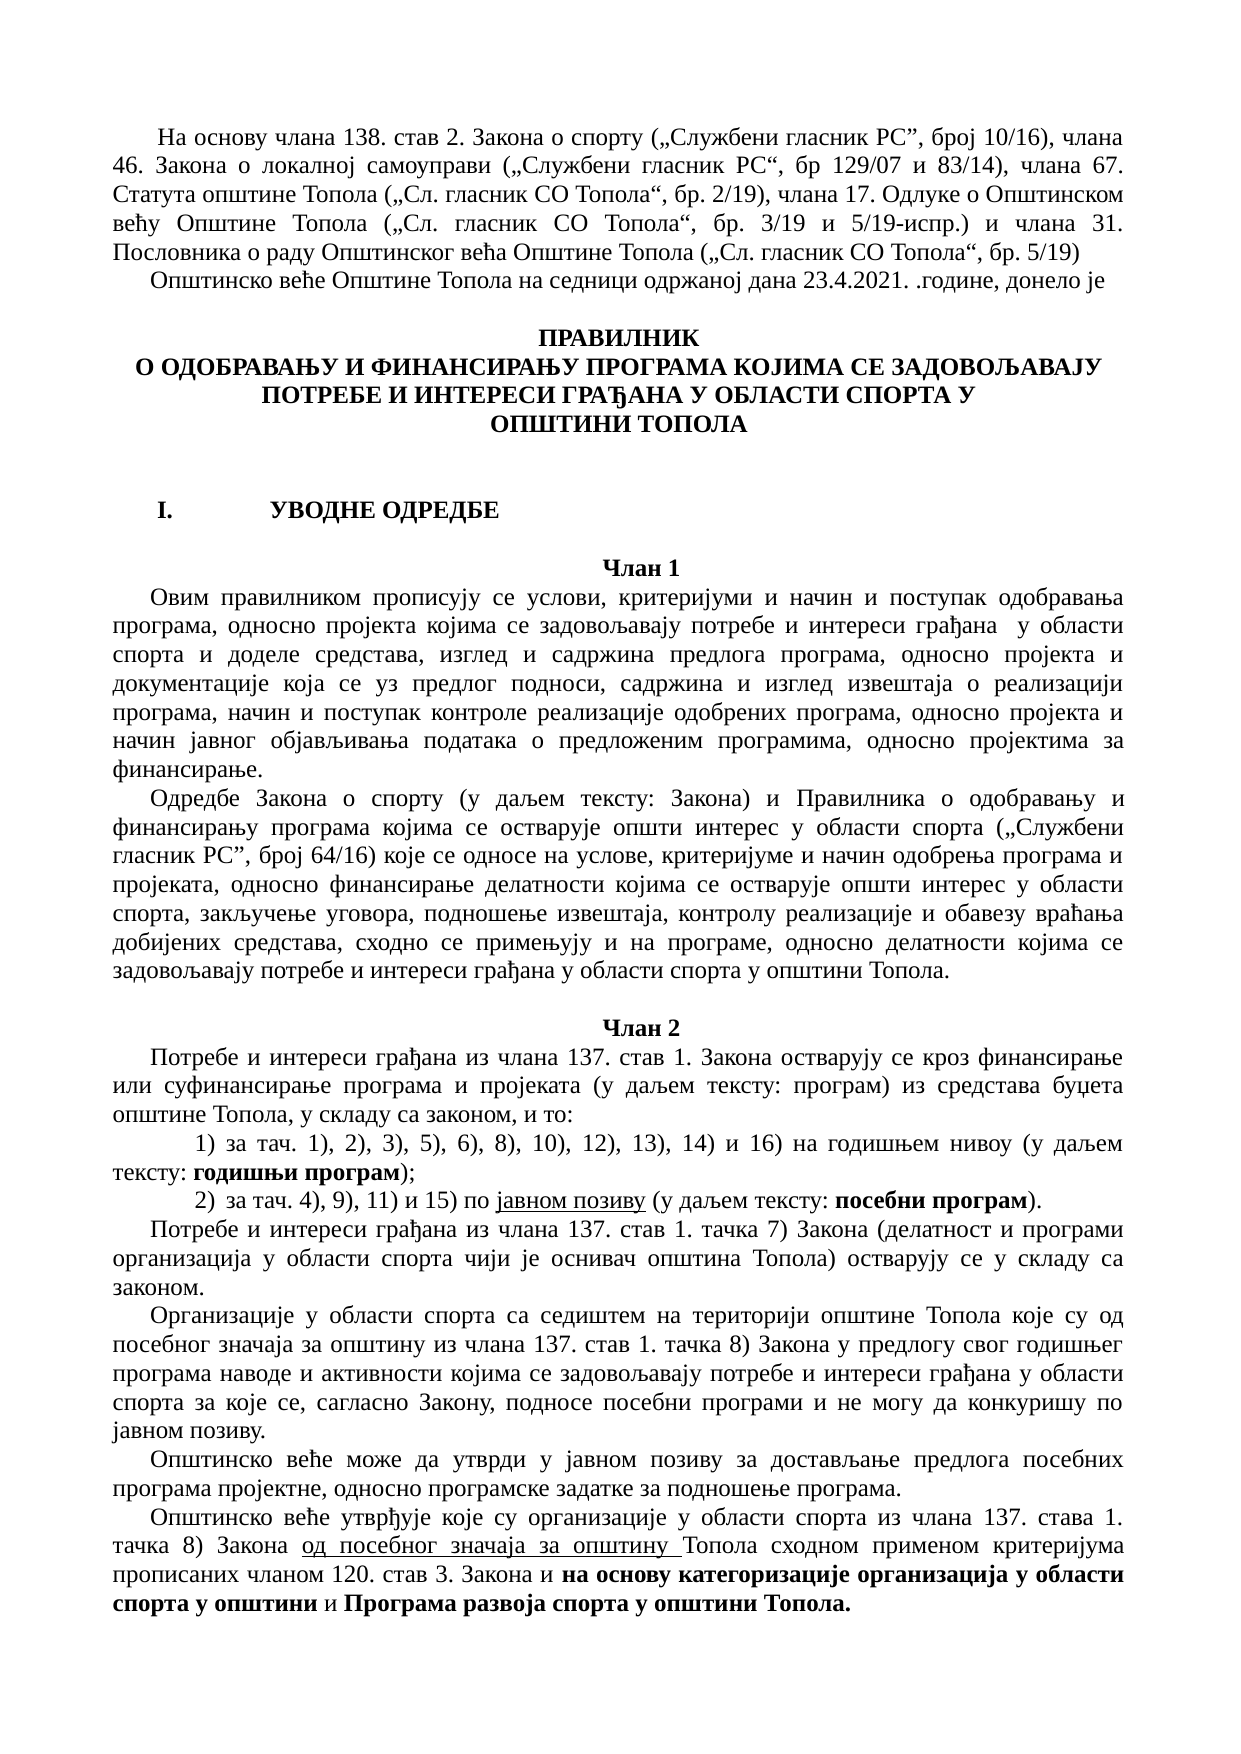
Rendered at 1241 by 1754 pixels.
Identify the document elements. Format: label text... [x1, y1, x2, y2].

text Општинско веће може да утврди у јавном позиву за достављање предлога посебних програма пројектне, односно програмске задатке за подношење програма. [112, 1444, 1125, 1502]
list УВОДНЕ ОДРЕДБЕ [112, 496, 1214, 524]
text Одредбе Закона о спорту (у даљем тексту: Закона) и Правилника о одобравању и финансирању програма којима се остварује општи интерес у области спорта („Службени гласник РС”, број 64/16) које се односе на услове, критеријуме и начин одобрења програма и пројеката, односно финансирање делатности којима се остварује општи интерес у области спорта, закључење уговора, подношење извештаја, контролу реализације и обавезу враћања добијених средстава, сходно се примењују и на програме, односно делатности којима се задовољавају потребе и интереси грађана у области спорта у општини Топола. [112, 783, 1125, 984]
text На основу члана 138. став 2. Закона о спорту („Службени гласник РС”, број 10/16), члана 46. Закона о локалној самоуправи („Службени гласник РС“, бр 129/07 и 83/14), члана 67. Статута општине Топола („Сл. гласник СО Топола“, бр. 2/19), члана 17. Одлуке о Општинском већу Општине Топола („Сл. гласник СО Топола“, бр. 3/19 и 5/19-испр.) и члана 31. Пословника о раду Општинског већа Општине Топола („Сл. гласник СО Топола“, бр. 5/19) [112, 122, 1125, 266]
text Потребе и интереси грађана из члана 137. став 1. тачка 7) Закона (делатност и програми организација у области спорта чији је оснивач општина Топола) остварују се у складу са законoм. [112, 1214, 1125, 1301]
text Потребе и интереси грађана из члана 137. став 1. Закона остварују се кроз финансирање или суфинансирање програма и пројеката (у даљем тексту: програм) из средстава буџета општине Топола, у складу са законом, и то: [112, 1042, 1125, 1128]
text ОПШТИНИ ТОПОЛА [112, 409, 1125, 438]
text О ОДОБРАВАЊУ И ФИНАНСИРАЊУ ПРОГРАМА КОЈИМА СЕ ЗАДОВОЉАВАЈУ ПОТРЕБЕ И ИНТЕРЕСИ ГРАЂАНА У ОБЛАСТИ СПОРТА У [112, 352, 1125, 409]
list за тач. 1), 2), 3), 5), 6), 8), 10), 12), 13), 14) и 16) на годишњем нивоу (у даљем тексту: годишњи програм); [112, 1128, 1125, 1186]
text Члан 1 [68, 553, 1214, 582]
text Организације у области спорта са седиштем на територији општине Топола које су од посебног значаја за општину из члана 137. став 1. тачка 8) Закона у предлогу свог годишњег програма наводе и активности којима се задовољавају потребе и интереси грађана у области спорта за које се, сагласно Закону, подносе посебни програми и не могу да конкуришу по јавном позиву. [112, 1301, 1125, 1444]
text Члан 2 [68, 1013, 1214, 1042]
text Општинско веће утврђује које су организације у области спорта из члана 137. става 1. тачка 8) Закона од посебног значаја за општину Топола сходном применом критеријума прописаних чланом 120. став 3. Закона и на основу категоризације организација у области спорта у општини и Програма развоја спорта у општини Топола. [112, 1502, 1125, 1617]
text Овим правилником прописују се услови, критеријуми и начин и поступак одобравања програма, односно пројекта којима се задовољавају потребе и интереси грађана у области спорта и доделе средстава, изглед и садржина предлога програма, односно пројекта и документације која се уз предлог подноси, садржина и изглед извештаја о реализацији програма, начин и поступак контроле реализације одобрених програма, односно пројекта и начин јавног објављивања података о предложеним програмима, односно пројектима за финансирање. [112, 582, 1125, 783]
list за тач. 4), 9), 11) и 15) по јавном позиву (у даљем тексту: посебни програм). [112, 1186, 1125, 1214]
text Општинско веће Општине Топола на седници одржаној дана 23.4.2021. .године, донело је [112, 266, 1125, 294]
text ПРАВИЛНИК [112, 323, 1125, 352]
